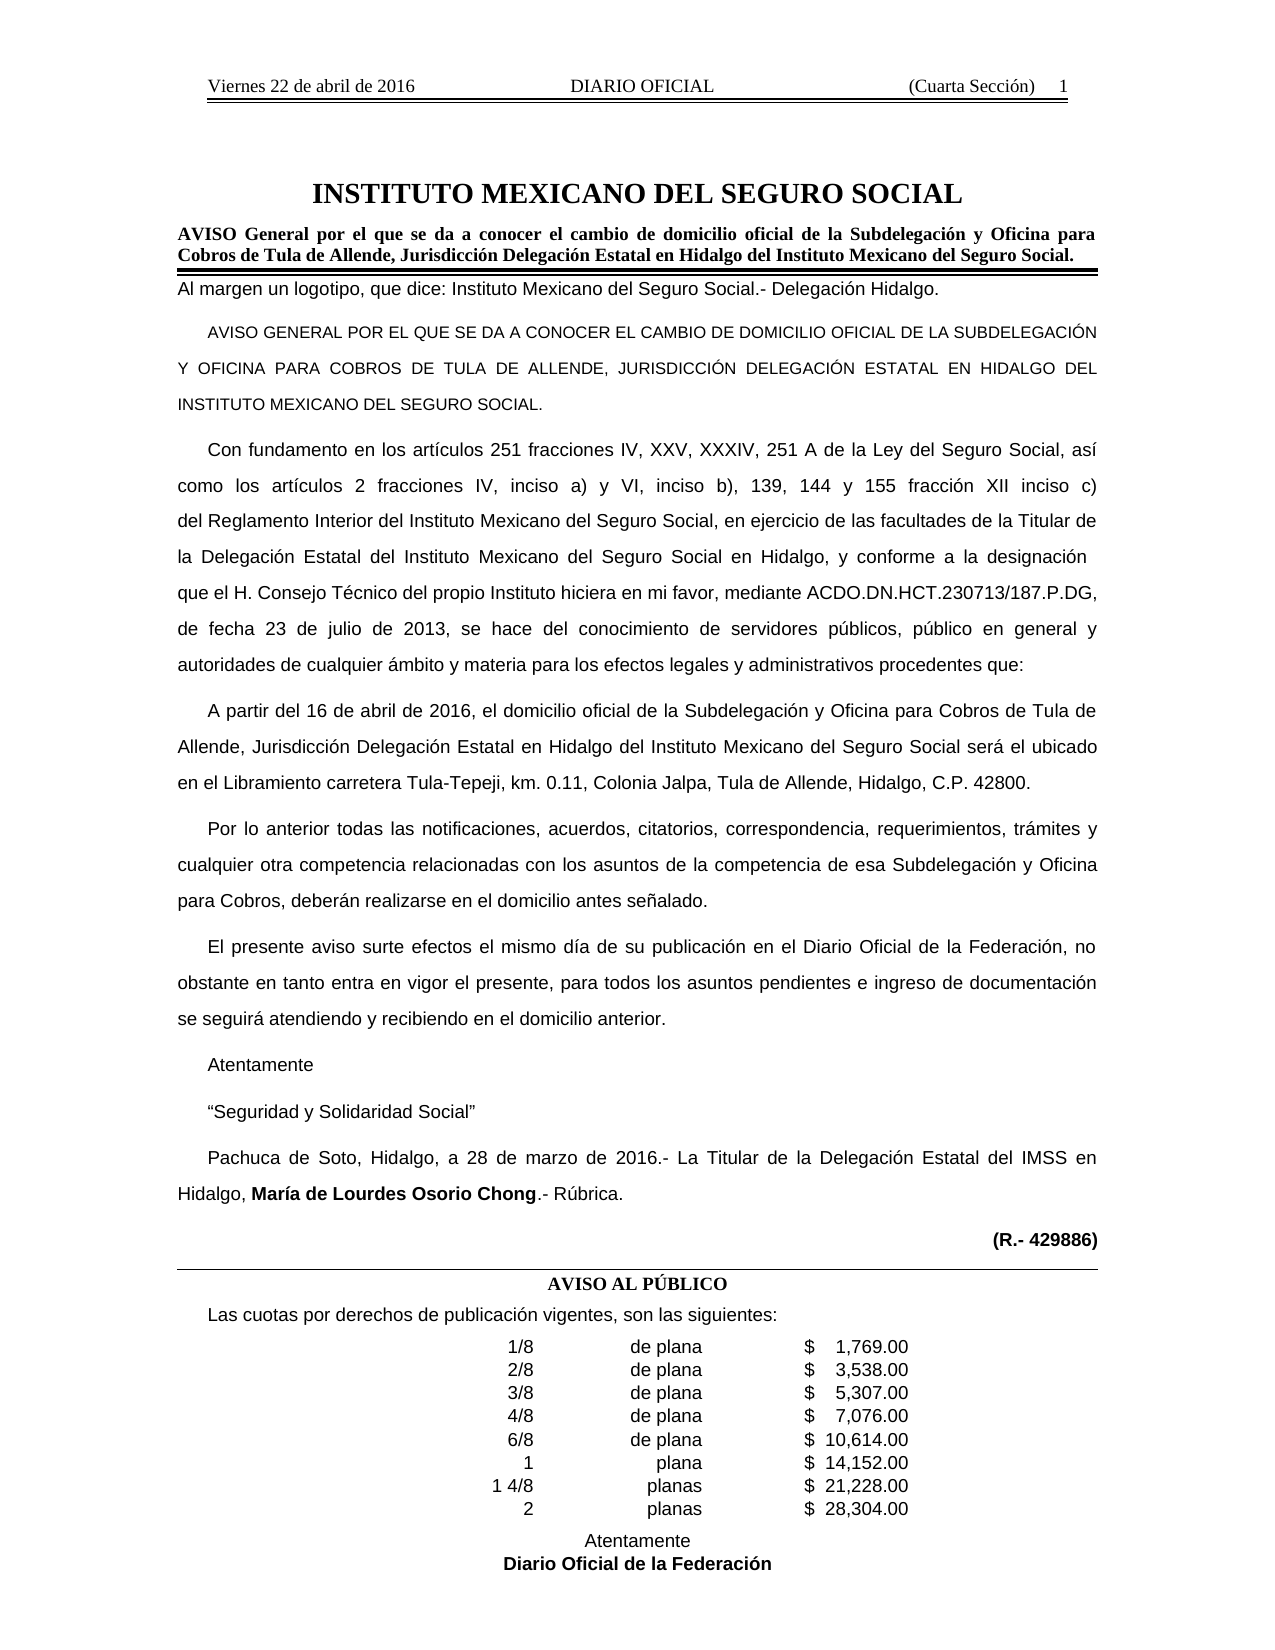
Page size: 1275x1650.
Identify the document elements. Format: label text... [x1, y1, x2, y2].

text AVISO GENERAL POR EL QUE SE DA A CONOCER EL CAMBIO DE DOMICILIO OFICIAL DE LA SUBDELEGACIÓN Y OFICINA PARA COBROS DE TULA DE ALLENDE, JURISDICCIÓN DELEGACIÓN ESTATAL EN HIDALGO DEL INSTITUTO MEXICANO DEL SEGURO SOCIAL. [177, 309, 1098, 417]
text 2/8 de plana $ 3,538.00 [177, 1358, 1098, 1381]
text INSTITUTO MEXICANO DEL SEGURO SOCIAL [177, 176, 1098, 210]
text 2 planas $ 28,304.00 [177, 1497, 1098, 1521]
text 1 4/8 planas $ 21,228.00 [177, 1474, 1098, 1497]
text 6/8 de plana $ 10,614.00 [177, 1428, 1098, 1451]
text 1/8 de plana $ 1,769.00 [177, 1335, 1098, 1358]
text Por lo anterior todas las notificaciones, acuerdos, citatorios, correspondencia, requerimientos, trámites y cualquier otra competencia relacionadas con los asuntos de la competencia de esa Subdelegación y Oficina para Cobros, deberán realizarse en el domicilio antes señalado. [177, 807, 1098, 914]
text 3/8 de plana $ 5,307.00 [177, 1381, 1098, 1404]
text Pachuca de Soto, Hidalgo, a 28 de marzo de 2016.- La Titular de la Delegación Estatal del IMSS en Hidalgo, María de Lourdes Osorio Chong.- Rúbrica. [177, 1136, 1098, 1207]
text 4/8 de plana $ 7,076.00 [177, 1404, 1098, 1428]
text AVISO General por el que se da a conocer el cambio de domicilio oficial de la Subdelegación y Oficina para Cobros de Tula de Allende, Jurisdicción Delegación Estatal en Hidalgo del Instituto Mexicano del Seguro Social. [177, 222, 1098, 268]
text Al margen un logotipo, que dice: Instituto Mexicano del Seguro Social.- Delegación Hidalgo. [177, 276, 1098, 299]
text Atentamente [177, 1529, 1098, 1552]
text A partir del 16 de abril de 2016, el domicilio oficial de la Subdelegación y Oficina para Cobros de Tula de Allende, Jurisdicción Delegación Estatal en Hidalgo del Instituto Mexicano del Seguro Social será el ubicado en el Libramiento carretera Tula-Tepeji, km. 0.11, Colonia Jalpa, Tula de Allende, Hidalgo, C.P. 42800. [177, 689, 1098, 796]
text El presente aviso surte efectos el mismo día de su publicación en el Diario Oficial de la Federación, no obstante en tanto entra en vigor el presente, para todos los asuntos pendientes e ingreso de documentación se seguirá atendiendo y recibiendo en el domicilio anterior. [177, 925, 1098, 1032]
text Con fundamento en los artículos 251 fracciones IV, XXV, XXXIV, 251 A de la Ley del Seguro Social, así como los artículos 2 fracciones IV, inciso a) y VI, inciso b), 139, 144 y 155 fracción XII inciso c) del Reglamento Interior del Instituto Mexicano del Seguro Social, en ejercicio de las facultades de la Titular de la Delegación Estatal del Instituto Mexicano del Seguro Social en Hidalgo, y conforme a la designación que el H. Consejo Técnico del propio Instituto hiciera en mi favor, mediante ACDO.DN.HCT.230713/187.P.DG, de fecha 23 de julio de 2013, se hace del conocimiento de servidores públicos, público en general y autoridades de cualquier ámbito y materia para los efectos legales y administrativos procedentes que: [177, 428, 1098, 678]
text Diario Oficial de la Federación [177, 1552, 1098, 1575]
text (R.- 429886) [177, 1218, 1098, 1254]
text Las cuotas por derechos de publicación vigentes, son las siguientes: [177, 1303, 1098, 1326]
text 1 plana $ 14,152.00 [177, 1451, 1098, 1474]
text Atentamente [177, 1043, 1098, 1079]
text AVISO AL PÚBLICO [177, 1270, 1098, 1295]
text “Seguridad y Solidaridad Social” [177, 1089, 1098, 1125]
